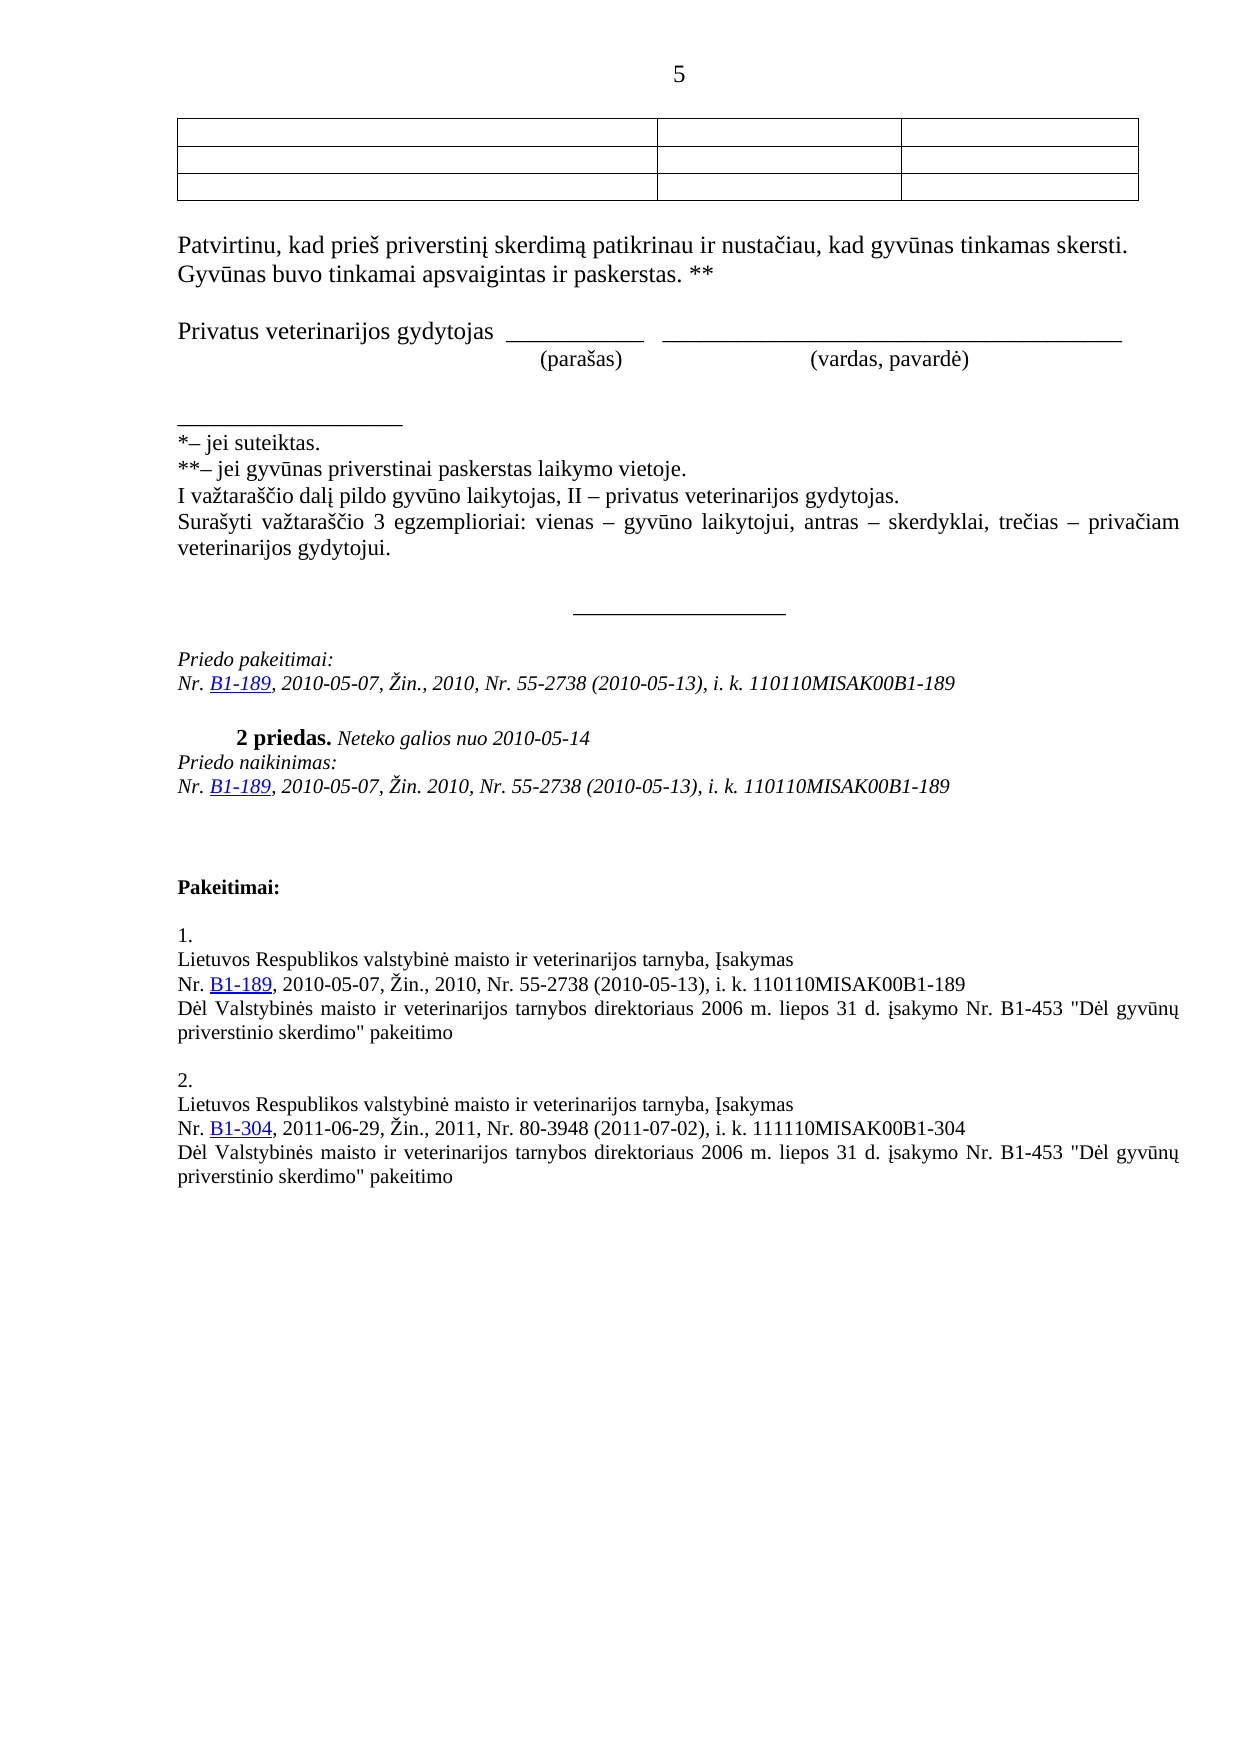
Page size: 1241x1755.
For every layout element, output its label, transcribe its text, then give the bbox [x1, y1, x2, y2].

text __________________ [177, 400, 1181, 429]
text 2 priedas. Neteko galios nuo 2010-05-14 [177, 724, 1181, 750]
table_cell [658, 174, 901, 200]
text I važtaraščio dalį pildo gyvūno laikytojas, II – privatus veterinarijos gydytojas. [177, 482, 1181, 508]
text Nr. B1-189, 2010-05-07, Žin. 2010, Nr. 55-2738 (2010-05-13), i. k. 110110MISAK00B1-189 [177, 774, 1181, 798]
text Gyvūnas buvo tinkamai apsvaigintas ir paskerstas. ** [177, 259, 1181, 288]
text Lietuvos Respublikos valstybinė maisto ir veterinarijos tarnyba, Įsakymas [177, 947, 1181, 971]
table_cell [178, 147, 657, 173]
text Lietuvos Respublikos valstybinė maisto ir veterinarijos tarnyba, Įsakymas [177, 1092, 1181, 1116]
text Nr. B1-304, 2011-06-29, Žin., 2011, Nr. 80-3948 (2011-07-02), i. k. 111110MISAK00B1-304 [177, 1116, 1181, 1140]
table_cell [178, 174, 657, 200]
text 2. [177, 1068, 1181, 1092]
text Pakeitimai: [177, 875, 1181, 899]
text 1. [177, 923, 1181, 947]
text **– jei gyvūnas priverstinai paskerstas laikymo vietoje. [177, 455, 1181, 482]
table_cell [178, 119, 657, 146]
text (parašas) (vardas, pavardė) [540, 345, 1181, 371]
table_cell [658, 119, 901, 146]
text Surašyti važtaraščio 3 egzemplioriai: vienas – gyvūno laikytojui, antras – skerdyklai, trečias – privačiam veterinarijos gydytojui. [177, 508, 1181, 561]
table_cell [902, 174, 1138, 200]
text Nr. B1-189, 2010-05-07, Žin., 2010, Nr. 55-2738 (2010-05-13), i. k. 110110MISAK00B1-189 [177, 971, 1181, 996]
table_cell [902, 119, 1138, 146]
text Privatus veterinarijos gydytojas ___________ [177, 316, 1181, 345]
table_cell [902, 147, 1138, 173]
table_cell [658, 147, 901, 173]
text Priedo pakeitimai: [177, 647, 1181, 671]
text Patvirtinu, kad prieš priverstinį skerdimą patikrinau ir nustačiau, kad gyvūnas tinkamas skersti. [177, 230, 1181, 259]
text Priedo naikinimas: [177, 750, 1181, 774]
text Dėl Valstybinės maisto ir veterinarijos tarnybos direktoriaus 2006 m. liepos 31 d. įsakymo Nr. B1-453 "Dėl gyvūnų priverstinio skerdimo" pakeitimo [177, 1140, 1181, 1188]
text Nr. B1-189, 2010-05-07, Žin., 2010, Nr. 55-2738 (2010-05-13), i. k. 110110MISAK00B1-189 [177, 671, 1181, 695]
text Dėl Valstybinės maisto ir veterinarijos tarnybos direktoriaus 2006 m. liepos 31 d. įsakymo Nr. B1-453 "Dėl gyvūnų priverstinio skerdimo" pakeitimo [177, 996, 1181, 1044]
text _________________ [177, 589, 1181, 618]
text *– jei suteiktas. [177, 429, 1181, 455]
